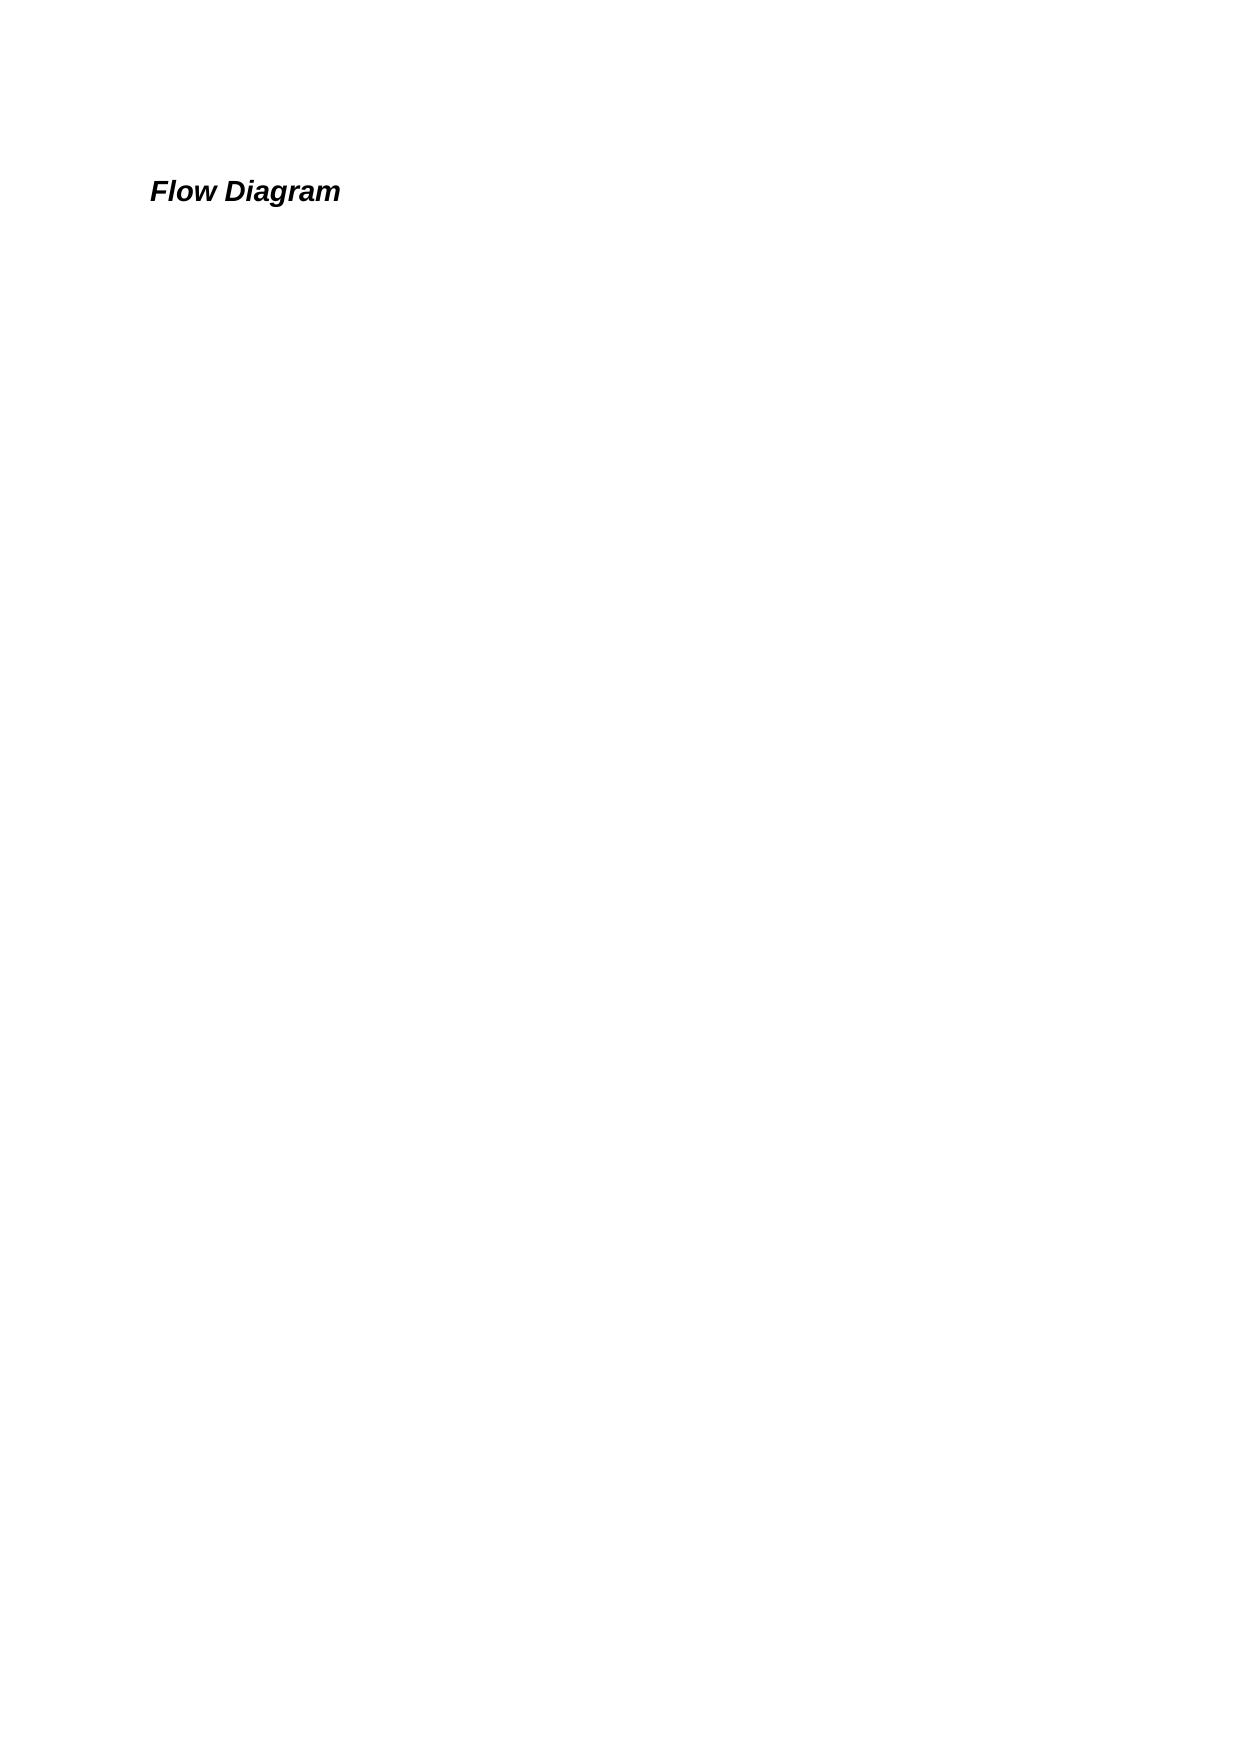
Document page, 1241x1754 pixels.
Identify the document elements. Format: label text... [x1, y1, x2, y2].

text Flow Diagram [150, 174, 1090, 207]
